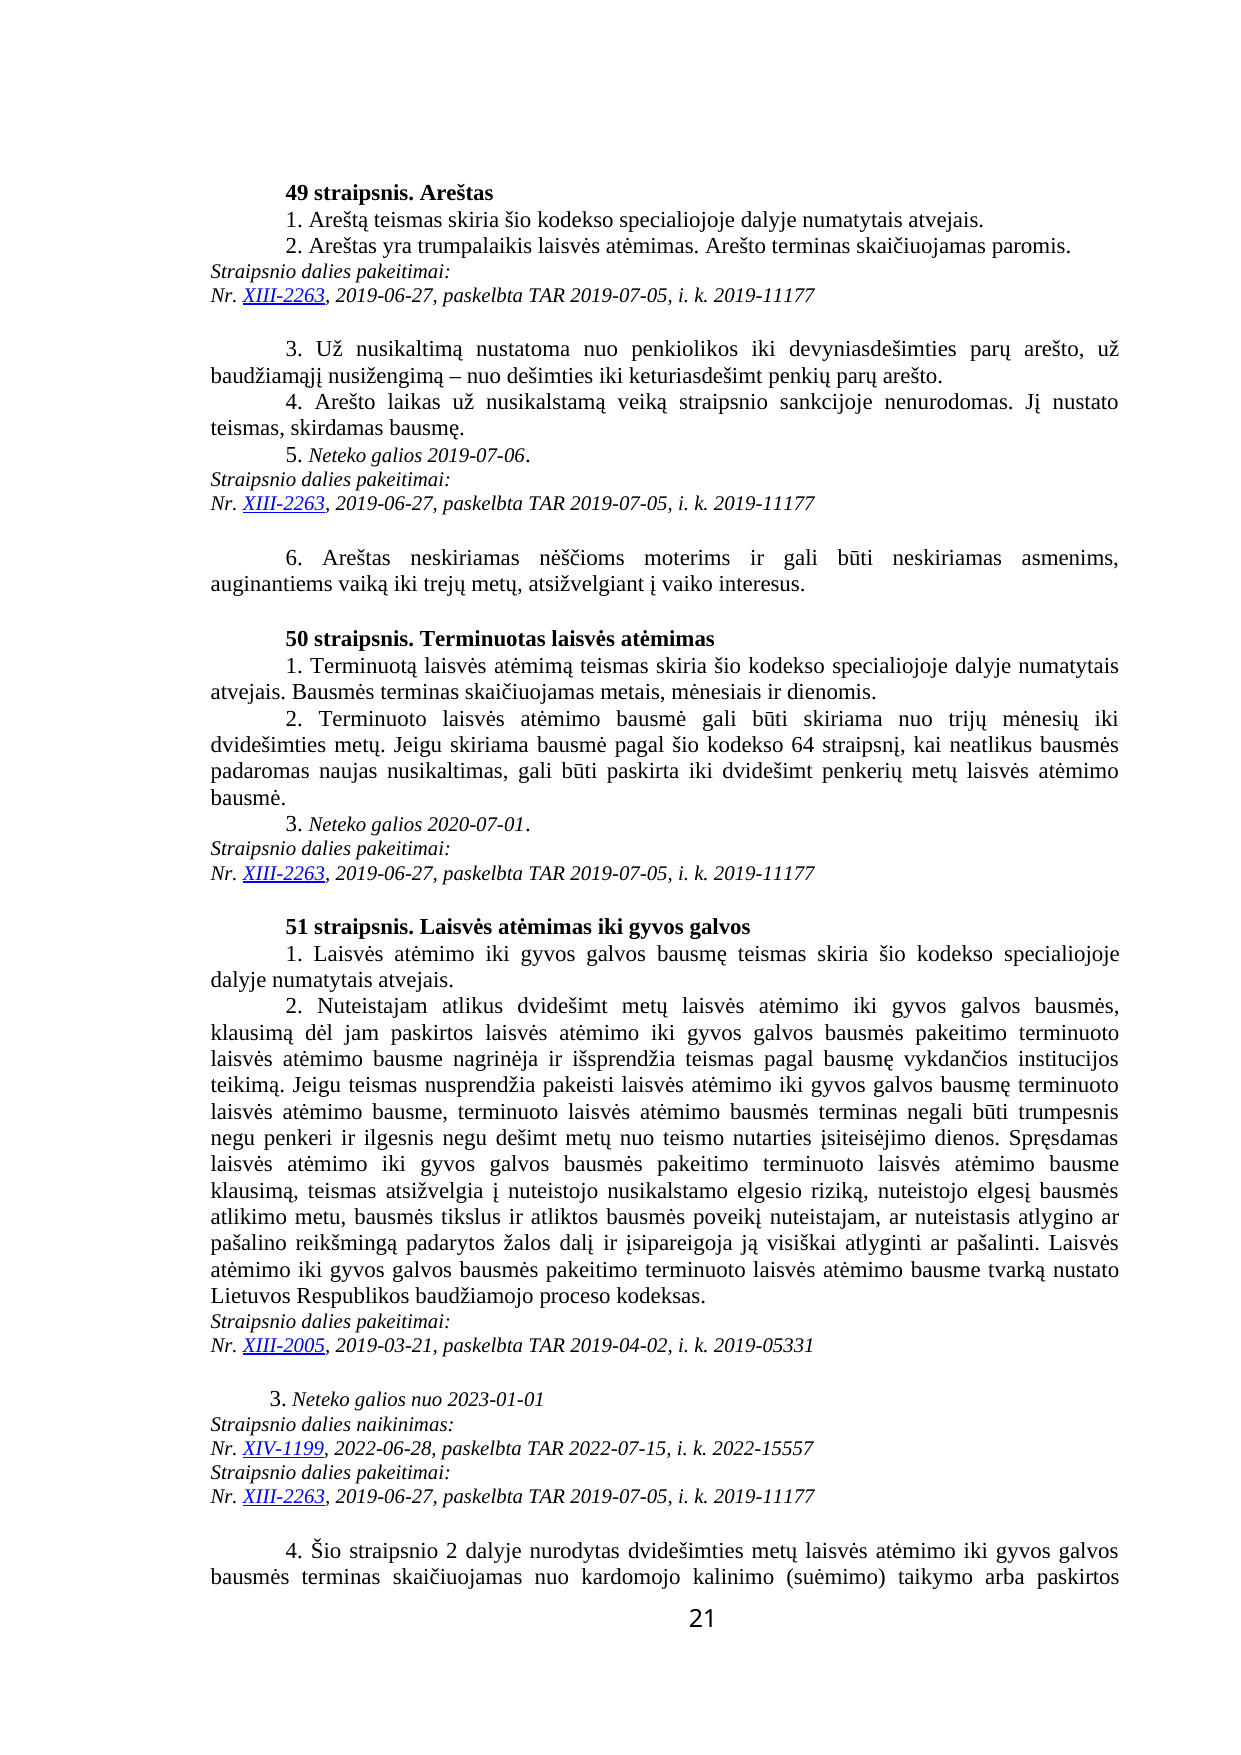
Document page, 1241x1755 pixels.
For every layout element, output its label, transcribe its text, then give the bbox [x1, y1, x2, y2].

text 4. Šio straipsnio 2 dalyje nurodytas dvidešimties metų laisvės atėmimo iki gyvos galvos bausmės terminas skaičiuojamas nuo kardomojo kalinimo (suėmimo) taikymo arba paskirtos [210, 1537, 1120, 1589]
text Nr. XIV-1199, 2022-06-28, paskelbta TAR 2022-07-15, i. k. 2022-15557 [210, 1436, 1120, 1460]
text 3. Neteko galios 2020-07-01. [210, 810, 1120, 836]
text Nr. XIII-2263, 2019-06-27, paskelbta TAR 2019-07-05, i. k. 2019-11177 [210, 1484, 1120, 1508]
text Nr. XIII-2263, 2019-06-27, paskelbta TAR 2019-07-05, i. k. 2019-11177 [210, 283, 1120, 307]
text Straipsnio dalies pakeitimai: [210, 1460, 1120, 1484]
text 2. Terminuoto laisvės atėmimo bausmė gali būti skiriama nuo trijų mėnesių iki dvidešimties metų. Jeigu skiriama bausmė pagal šio kodekso 64 straipsnį, kai neatlikus bausmės padaromas naujas nusikaltimas, gali būti paskirta iki dvidešimt penkerių metų laisvės atėmimo bausmė. [210, 704, 1120, 810]
text Straipsnio dalies naikinimas: [210, 1412, 1120, 1436]
text 1. Laisvės atėmimo iki gyvos galvos bausmę teismas skiria šio kodekso specialiojoje dalyje numatytais atvejais. [210, 939, 1120, 992]
text 2. Areštas yra trumpalaikis laisvės atėmimas. Arešto terminas skaičiuojamas paromis. [210, 232, 1120, 258]
text 50 straipsnis. Terminuotas laisvės atėmimas [210, 626, 1120, 652]
text 3. Neteko galios nuo 2023-01-01 [210, 1385, 1120, 1412]
text Straipsnio dalies pakeitimai: [210, 258, 1120, 283]
text 1. Areštą teismas skiria šio kodekso specialiojoje dalyje numatytais atvejais. [210, 206, 1120, 232]
text 3. Už nusikaltimą nustatoma nuo penkiolikos iki devyniasdešimties parų arešto, už baudžiamąjį nusižengimą – nuo dešimties iki keturiasdešimt penkių parų arešto. [210, 335, 1120, 388]
text 49 straipsnis. Areštas [210, 179, 1120, 206]
text Straipsnio dalies pakeitimai: [210, 467, 1120, 491]
text Straipsnio dalies pakeitimai: [210, 1308, 1120, 1333]
text Nr. XIII-2263, 2019-06-27, paskelbta TAR 2019-07-05, i. k. 2019-11177 [210, 491, 1120, 515]
text Straipsnio dalies pakeitimai: [210, 836, 1120, 860]
text Nr. XIII-2005, 2019-03-21, paskelbta TAR 2019-04-02, i. k. 2019-05331 [210, 1333, 1120, 1357]
text 6. Areštas neskiriamas nėščioms moterims ir gali būti neskiriamas asmenims, auginantiems vaiką iki trejų metų, atsižvelgiant į vaiko interesus. [210, 544, 1120, 597]
text 1. Terminuotą laisvės atėmimą teismas skiria šio kodekso specialiojoje dalyje numatytais atvejais. Bausmės terminas skaičiuojamas metais, mėnesiais ir dienomis. [210, 652, 1120, 704]
text 51 straipsnis. Laisvės atėmimas iki gyvos galvos [210, 913, 1120, 939]
text 2. Nuteistajam atlikus dvidešimt metų laisvės atėmimo iki gyvos galvos bausmės, klausimą dėl jam paskirtos laisvės atėmimo iki gyvos galvos bausmės pakeitimo terminuoto laisvės atėmimo bausme nagrinėja ir išsprendžia teismas pagal bausmę vykdančios institucijos teikimą. Jeigu teismas nusprendžia pakeisti laisvės atėmimo iki gyvos galvos bausmę terminuoto laisvės atėmimo bausme, terminuoto laisvės atėmimo bausmės terminas negali būti trumpesnis negu penkeri ir ilgesnis negu dešimt metų nuo teismo nutarties įsiteisėjimo dienos. Spręsdamas laisvės atėmimo iki gyvos galvos bausmės pakeitimo terminuoto laisvės atėmimo bausme klausimą, teismas atsižvelgia į nuteistojo nusikalstamo elgesio riziką, nuteistojo elgesį bausmės atlikimo metu, bausmės tikslus ir atliktos bausmės poveikį nuteistajam, ar nuteistasis atlygino ar pašalino reikšmingą padarytos žalos dalį ir įsipareigoja ją visiškai atlyginti ar pašalinti. Laisvės atėmimo iki gyvos galvos bausmės pakeitimo terminuoto laisvės atėmimo bausme tvarką nustato Lietuvos Respublikos baudžiamojo proceso kodeksas. [210, 992, 1120, 1308]
text 5. Neteko galios 2019-07-06. [210, 441, 1120, 467]
text 4. Arešto laikas už nusikalstamą veiką straipsnio sankcijoje nenurodomas. Jį nustato teismas, skirdamas bausmę. [210, 388, 1120, 441]
text Nr. XIII-2263, 2019-06-27, paskelbta TAR 2019-07-05, i. k. 2019-11177 [210, 860, 1120, 884]
